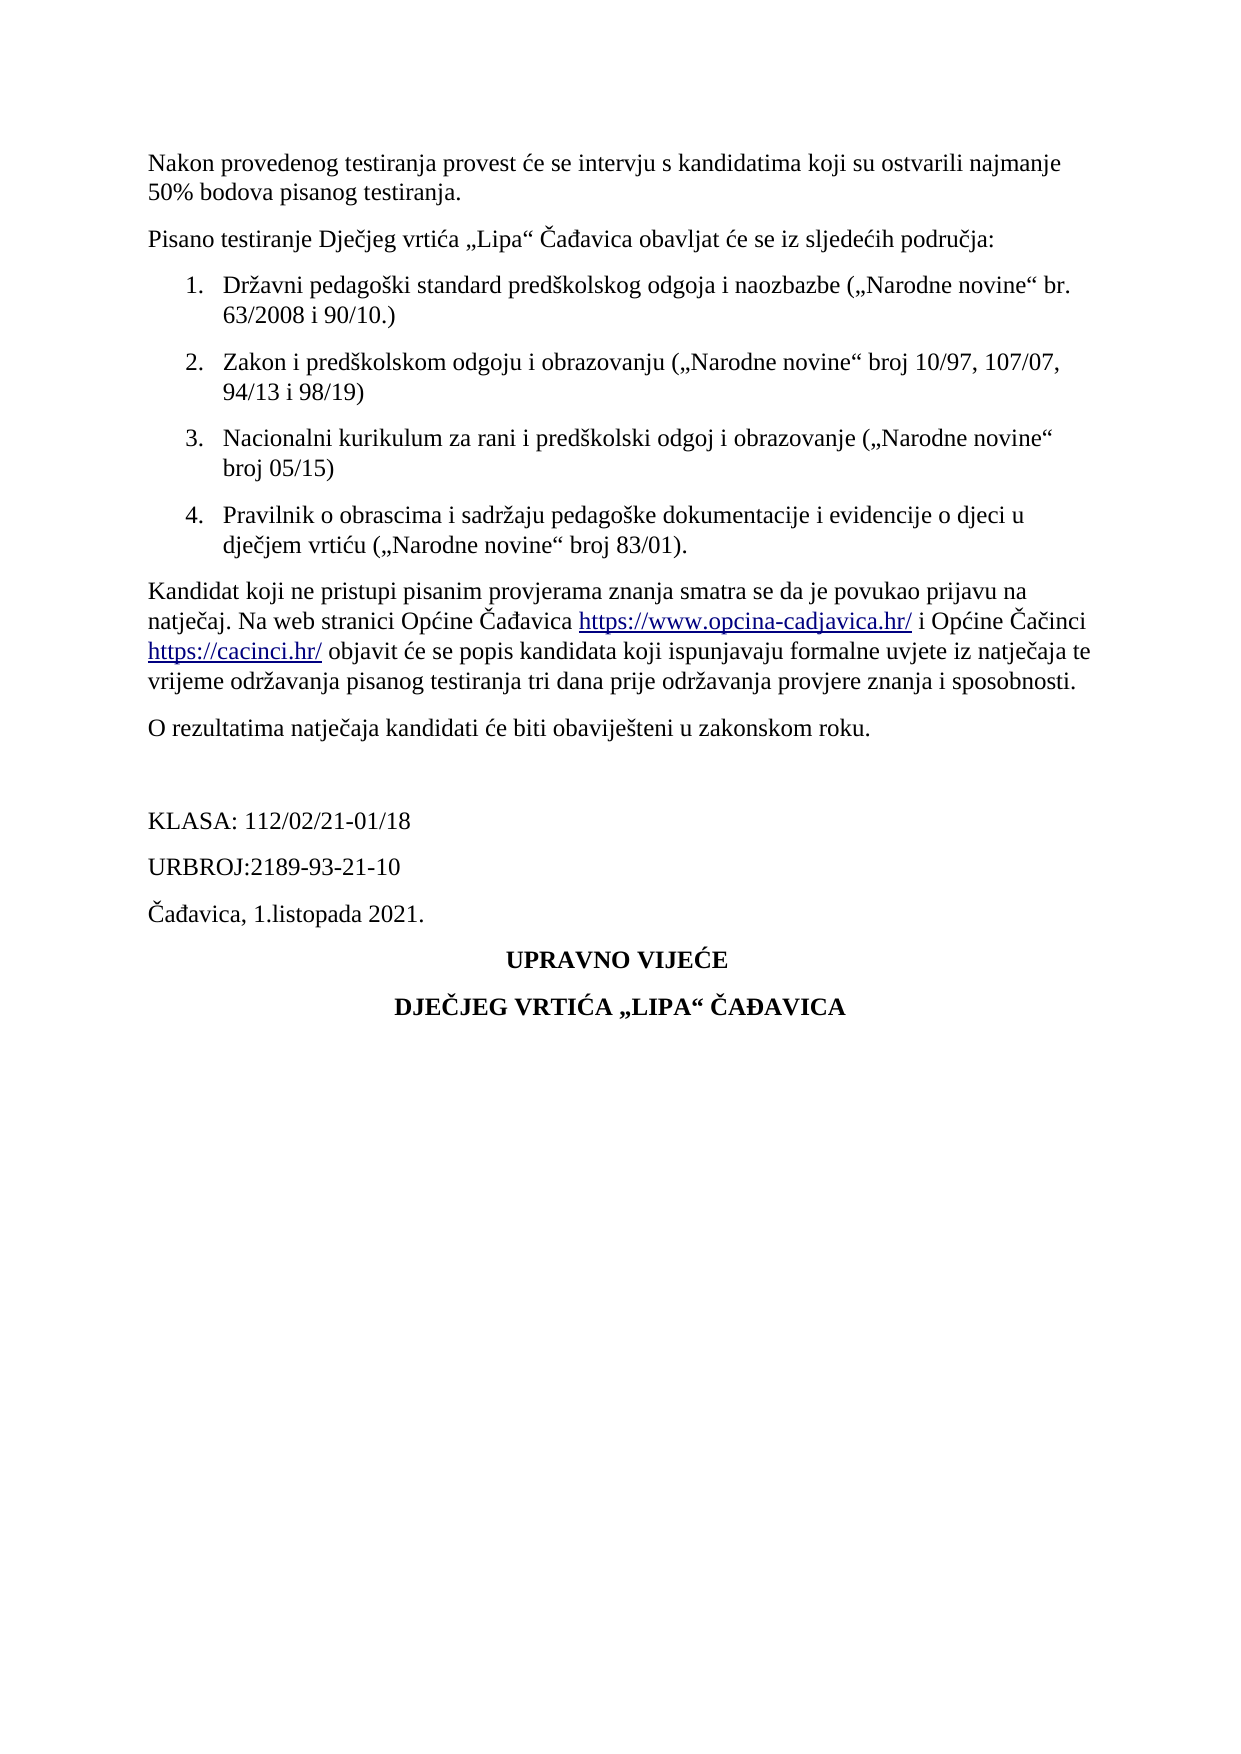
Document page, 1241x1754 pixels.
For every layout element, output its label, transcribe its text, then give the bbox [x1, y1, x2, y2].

text KLASA: 112/02/21-01/18 [148, 806, 1093, 834]
text Kandidat koji ne pristupi pisanim provjerama znanja smatra se da je povukao prijavu na natječaj. Na web stranici Općine Čađavica https://www.opcina-cadjavica.hr/ i Općine Čačinci https://cacinci.hr/ objavit će se popis kandidata koji ispunjavaju formalne uvjete iz natječaja te vrijeme održavanja pisanog testiranja tri dana prije održavanja provjere znanja i sposobnosti. [148, 576, 1093, 695]
list Državni pedagoški standard predškolskog odgoja i naozbazbe („Narodne novine“ br. 63/2008 i 90/10.) [185, 271, 1093, 329]
text Pisano testiranje Dječjeg vrtića „Lipa“ Čađavica obavljat će se iz sljedećih područja: [148, 224, 1093, 253]
text URBROJ:2189-93-21-10 [148, 852, 1093, 881]
text DJEČJEG VRTIĆA „LIPA“ ČAĐAVICA [148, 992, 1093, 1021]
list Nacionalni kurikulum za rani i predškolski odgoj i obrazovanje („Narodne novine“ broj 05/15) [185, 423, 1093, 482]
text UPRAVNO VIJEĆE [148, 946, 1093, 974]
list Pravilnik o obrascima i sadržaju pedagoške dokumentacije i evidencije o djeci u dječjem vrtiću („Narodne novine“ broj 83/01). [185, 500, 1093, 559]
list Zakon i predškolskom odgoju i obrazovanju („Narodne novine“ broj 10/97, 107/07, 94/13 i 98/19) [185, 347, 1093, 406]
text Nakon provedenog testiranja provest će se intervju s kandidatima koji su ostvarili najmanje 50% bodova pisanog testiranja. [148, 148, 1093, 206]
text Čađavica, 1.listopada 2021. [148, 899, 1093, 928]
text O rezultatima natječaja kandidati će biti obaviješteni u zakonskom roku. [148, 713, 1093, 741]
